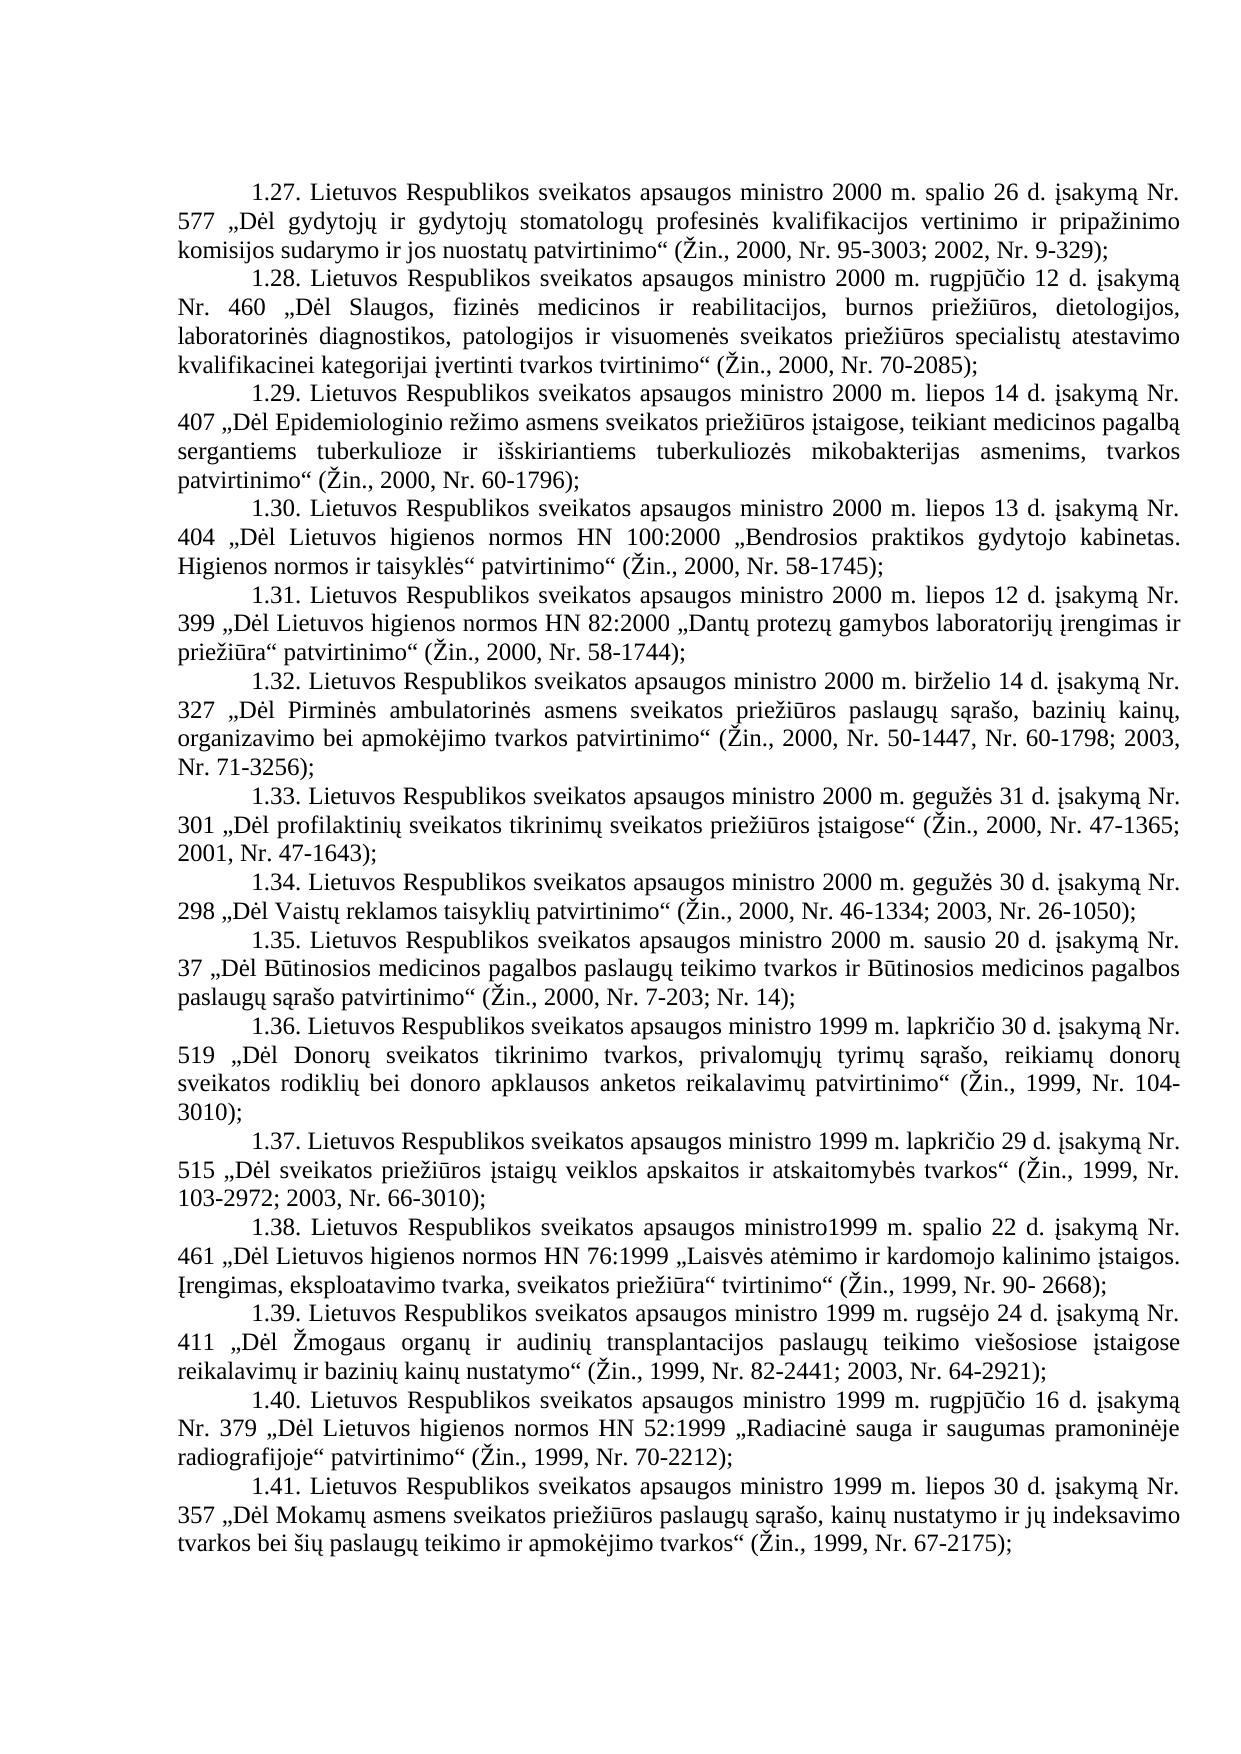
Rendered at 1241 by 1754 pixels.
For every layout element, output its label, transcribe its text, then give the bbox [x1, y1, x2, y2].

text 1.30. Lietuvos Respublikos sveikatos apsaugos ministro 2000 m. liepos 13 d. įsakymą Nr. 404 „Dėl Lietuvos higienos normos HN 100:2000 „Bendrosios praktikos gydytojo kabinetas. Higienos normos ir taisyklės“ patvirtinimo“ (Žin., 2000, Nr. 58-1745); [177, 493, 1181, 580]
text 1.39. Lietuvos Respublikos sveikatos apsaugos ministro 1999 m. rugsėjo 24 d. įsakymą Nr. 411 „Dėl Žmogaus organų ir audinių transplantacijos paslaugų teikimo viešosiose įstaigose reikalavimų ir bazinių kainų nustatymo“ (Žin., 1999, Nr. 82-2441; 2003, Nr. 64-2921); [177, 1298, 1181, 1385]
text 1.41. Lietuvos Respublikos sveikatos apsaugos ministro 1999 m. liepos 30 d. įsakymą Nr. 357 „Dėl Mokamų asmens sveikatos priežiūros paslaugų sąrašo, kainų nustatymo ir jų indeksavimo tvarkos bei šių paslaugų teikimo ir apmokėjimo tvarkos“ (Žin., 1999, Nr. 67-2175); [177, 1471, 1181, 1557]
text 1.36. Lietuvos Respublikos sveikatos apsaugos ministro 1999 m. lapkričio 30 d. įsakymą Nr. 519 „Dėl Donorų sveikatos tikrinimo tvarkos, privalomųjų tyrimų sąrašo, reikiamų donorų sveikatos rodiklių bei donoro apklausos anketos reikalavimų patvirtinimo“ (Žin., 1999, Nr. 104-3010); [177, 1011, 1181, 1126]
text 1.33. Lietuvos Respublikos sveikatos apsaugos ministro 2000 m. gegužės 31 d. įsakymą Nr. 301 „Dėl profilaktinių sveikatos tikrinimų sveikatos priežiūros įstaigose“ (Žin., 2000, Nr. 47-1365; 2001, Nr. 47-1643); [177, 781, 1181, 867]
text 1.32. Lietuvos Respublikos sveikatos apsaugos ministro 2000 m. birželio 14 d. įsakymą Nr. 327 „Dėl Pirminės ambulatorinės asmens sveikatos priežiūros paslaugų sąrašo, bazinių kainų, organizavimo bei apmokėjimo tvarkos patvirtinimo“ (Žin., 2000, Nr. 50-1447, Nr. 60-1798; 2003, Nr. 71-3256); [177, 666, 1181, 781]
text 1.31. Lietuvos Respublikos sveikatos apsaugos ministro 2000 m. liepos 12 d. įsakymą Nr. 399 „Dėl Lietuvos higienos normos HN 82:2000 „Dantų protezų gamybos laboratorijų įrengimas ir priežiūra“ patvirtinimo“ (Žin., 2000, Nr. 58-1744); [177, 580, 1181, 666]
text 1.34. Lietuvos Respublikos sveikatos apsaugos ministro 2000 m. gegužės 30 d. įsakymą Nr. 298 „Dėl Vaistų reklamos taisyklių patvirtinimo“ (Žin., 2000, Nr. 46-1334; 2003, Nr. 26-1050); [177, 867, 1181, 925]
text 1.29. Lietuvos Respublikos sveikatos apsaugos ministro 2000 m. liepos 14 d. įsakymą Nr. 407 „Dėl Epidemiologinio režimo asmens sveikatos priežiūros įstaigose, teikiant medicinos pagalbą sergantiems tuberkulioze ir išskiriantiems tuberkuliozės mikobakterijas asmenims, tvarkos patvirtinimo“ (Žin., 2000, Nr. 60-1796); [177, 378, 1181, 493]
text 1.35. Lietuvos Respublikos sveikatos apsaugos ministro 2000 m. sausio 20 d. įsakymą Nr. 37 „Dėl Būtinosios medicinos pagalbos paslaugų teikimo tvarkos ir Būtinosios medicinos pagalbos paslaugų sąrašo patvirtinimo“ (Žin., 2000, Nr. 7-203; Nr. 14); [177, 925, 1181, 1011]
text 1.27. Lietuvos Respublikos sveikatos apsaugos ministro 2000 m. spalio 26 d. įsakymą Nr. 577 „Dėl gydytojų ir gydytojų stomatologų profesinės kvalifikacijos vertinimo ir pripažinimo komisijos sudarymo ir jos nuostatų patvirtinimo“ (Žin., 2000, Nr. 95-3003; 2002, Nr. 9-329); [177, 177, 1181, 263]
text 1.40. Lietuvos Respublikos sveikatos apsaugos ministro 1999 m. rugpjūčio 16 d. įsakymą Nr. 379 „Dėl Lietuvos higienos normos HN 52:1999 „Radiacinė sauga ir saugumas pramoninėje radiografijoje“ patvirtinimo“ (Žin., 1999, Nr. 70-2212); [177, 1385, 1181, 1471]
text 1.37. Lietuvos Respublikos sveikatos apsaugos ministro 1999 m. lapkričio 29 d. įsakymą Nr. 515 „Dėl sveikatos priežiūros įstaigų veiklos apskaitos ir atskaitomybės tvarkos“ (Žin., 1999, Nr. 103-2972; 2003, Nr. 66-3010); [177, 1126, 1181, 1212]
text 1.38. Lietuvos Respublikos sveikatos apsaugos ministro1999 m. spalio 22 d. įsakymą Nr. 461 „Dėl Lietuvos higienos normos HN 76:1999 „Laisvės atėmimo ir kardomojo kalinimo įstaigos. Įrengimas, eksploatavimo tvarka, sveikatos priežiūra“ tvirtinimo“ (Žin., 1999, Nr. 90- 2668); [177, 1212, 1181, 1298]
text 1.28. Lietuvos Respublikos sveikatos apsaugos ministro 2000 m. rugpjūčio 12 d. įsakymą Nr. 460 „Dėl Slaugos, fizinės medicinos ir reabilitacijos, burnos priežiūros, dietologijos, laboratorinės diagnostikos, patologijos ir visuomenės sveikatos priežiūros specialistų atestavimo kvalifikacinei kategorijai įvertinti tvarkos tvirtinimo“ (Žin., 2000, Nr. 70-2085); [177, 263, 1181, 378]
